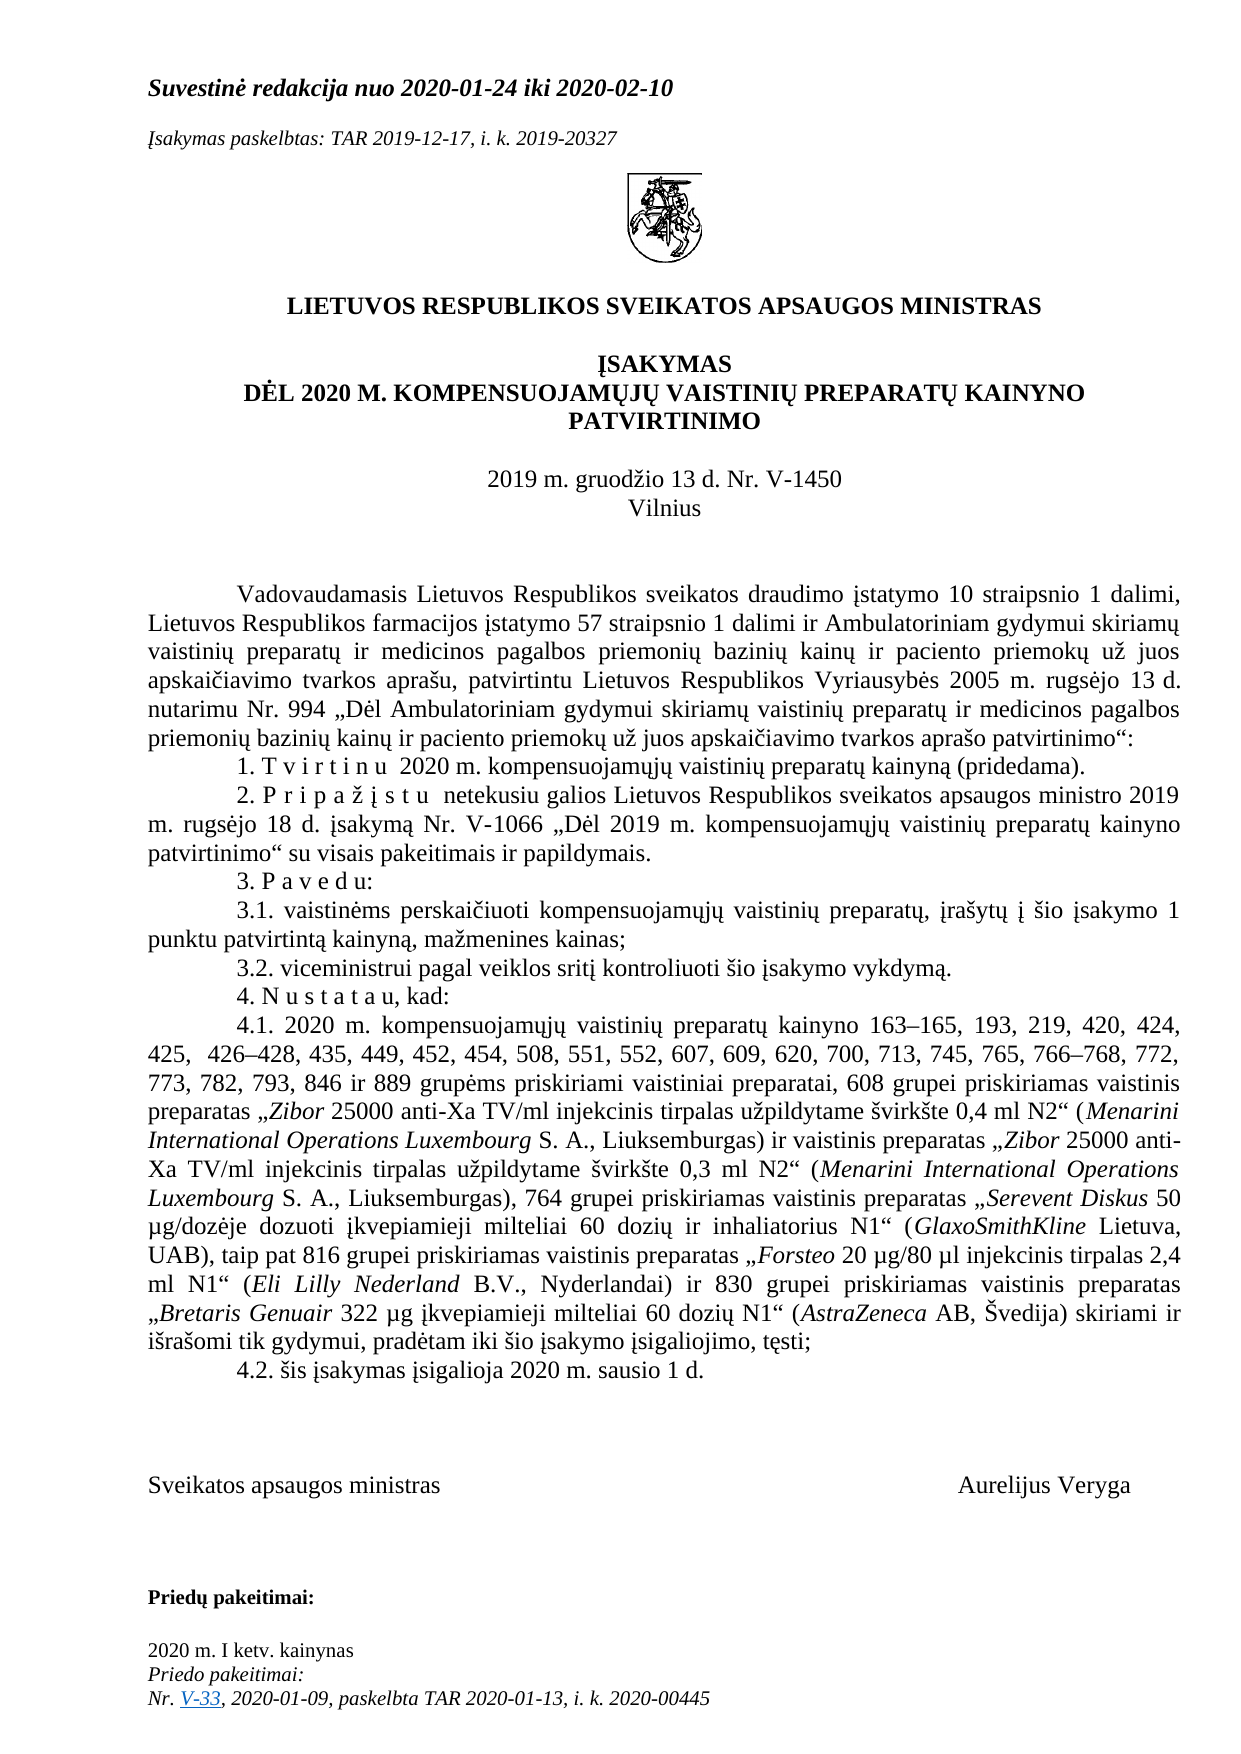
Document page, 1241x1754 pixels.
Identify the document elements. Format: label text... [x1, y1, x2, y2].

text Vadovaudamasis Lietuvos Respublikos sveikatos draudimo įstatymo 10 straipsnio 1 dalimi, Lietuvos Respublikos farmacijos įstatymo 57 straipsnio 1 dalimi ir Ambulatoriniam gydymui skiriamų vaistinių preparatų ir medicinos pagalbos priemonių bazinių kainų ir paciento priemokų už juos apskaičiavimo tvarkos aprašu, patvirtintu Lietuvos Respublikos Vyriausybės 2005 m. rugsėjo 13 d. nutarimu Nr. 994 „Dėl Ambulatoriniam gydymui skiriamų vaistinių preparatų ir medicinos pagalbos priemonių bazinių kainų ir paciento priemokų už juos apskaičiavimo tvarkos aprašo patvirtinimo“: [148, 579, 1181, 751]
text 3.2. viceministrui pagal veiklos sritį kontroliuoti šio įsakymo vykdymą. [148, 953, 1181, 981]
text Nr. V-33, 2020-01-09, paskelbta TAR 2020-01-13, i. k. 2020-00445 [148, 1686, 1181, 1710]
text 3. P a v e d u: [148, 866, 1181, 895]
text 2020 m. I ketv. kainynas [148, 1638, 1181, 1662]
text 3.1. vaistinėms perskaičiuoti kompensuojamųjų vaistinių preparatų, įrašytų į šio įsakymo 1 punktu patvirtintą kainyną, mažmenines kainas; [148, 895, 1181, 953]
text LIETUVOS RESPUBLIKOS SVEIKATOS APSAUGOS MINISTRAS [148, 291, 1181, 320]
text Sveikatos apsaugos ministras Aurelijus Veryga [148, 1470, 1181, 1499]
text 2019 m. gruodžio 13 d. Nr. V-1450 [148, 464, 1181, 493]
text Priedų pakeitimai: [148, 1585, 1181, 1609]
text Suvestinė redakcija nuo 2020-01-24 iki 2020-02-10 [148, 73, 1181, 101]
text 4.1. 2020 m. kompensuojamųjų vaistinių preparatų kainyno 163–165, 193, 219, 420, 424, 425, 426–428, 435, 449, 452, 454, 508, 551, 552, 607, 609, 620, 700, 713, 745, 765, 766–768, 772, 773, 782, 793, 846 ir 889 grupėms priskiriami vaistiniai preparatai, 608 grupei priskiriamas vaistinis preparatas „Zibor 25000 anti-Xa TV/ml injekcinis tirpalas užpildytame švirkšte 0,4 ml N2“ (Menarini International Operations Luxembourg S. A., Liuksemburgas) ir vaistinis preparatas „Zibor 25000 anti-Xa TV/ml injekcinis tirpalas užpildytame švirkšte 0,3 ml N2“ (Menarini International Operations Luxembourg S. A., Liuksemburgas), 764 grupei priskiriamas vaistinis preparatas „Serevent Diskus 50 µg/dozėje dozuoti įkvepiamieji milteliai 60 dozių ir inhaliatorius N1“ (GlaxoSmithKline Lietuva, UAB), taip pat 816 grupei priskiriamas vaistinis preparatas „Forsteo 20 µg/80 µl injekcinis tirpalas 2,4 ml N1“ (Eli Lilly Nederland B.V., Nyderlandai) ir 830 grupei priskiriamas vaistinis preparatas „Bretaris Genuair 322 µg įkvepiamieji milteliai 60 dozių N1“ (AstraZeneca AB, Švedija) skiriami ir išrašomi tik gydymui, pradėtam iki šio įsakymo įsigaliojimo, tęsti; [148, 1010, 1181, 1355]
text 4.2. šis įsakymas įsigalioja 2020 m. sausio 1 d. [148, 1355, 1181, 1384]
text 2. P r i p a ž į s t u netekusiu galios Lietuvos Respublikos sveikatos apsaugos ministro 2019 m. rugsėjo 18 d. įsakymą Nr. V-1066 „Dėl 2019 m. kompensuojamųjų vaistinių preparatų kainyno patvirtinimo“ su visais pakeitimais ir papildymais. [148, 780, 1181, 866]
text 4. N u s t a t a u, kad: [148, 981, 1181, 1010]
text ĮSAKYMAS [148, 349, 1181, 378]
text Vilnius [148, 493, 1181, 521]
text Priedo pakeitimai: [148, 1662, 1181, 1686]
text Įsakymas paskelbtas: TAR 2019-12-17, i. k. 2019-20327 [148, 125, 1181, 149]
text DĖL 2020 M. KOMPENSUOJAMŲJŲ VAISTINIŲ PREPARATŲ KAINYNO PATVIRTINIMO [148, 378, 1181, 435]
text 1. T v i r t i n u 2020 m. kompensuojamųjų vaistinių preparatų kainyną (pridedama). [148, 751, 1181, 780]
